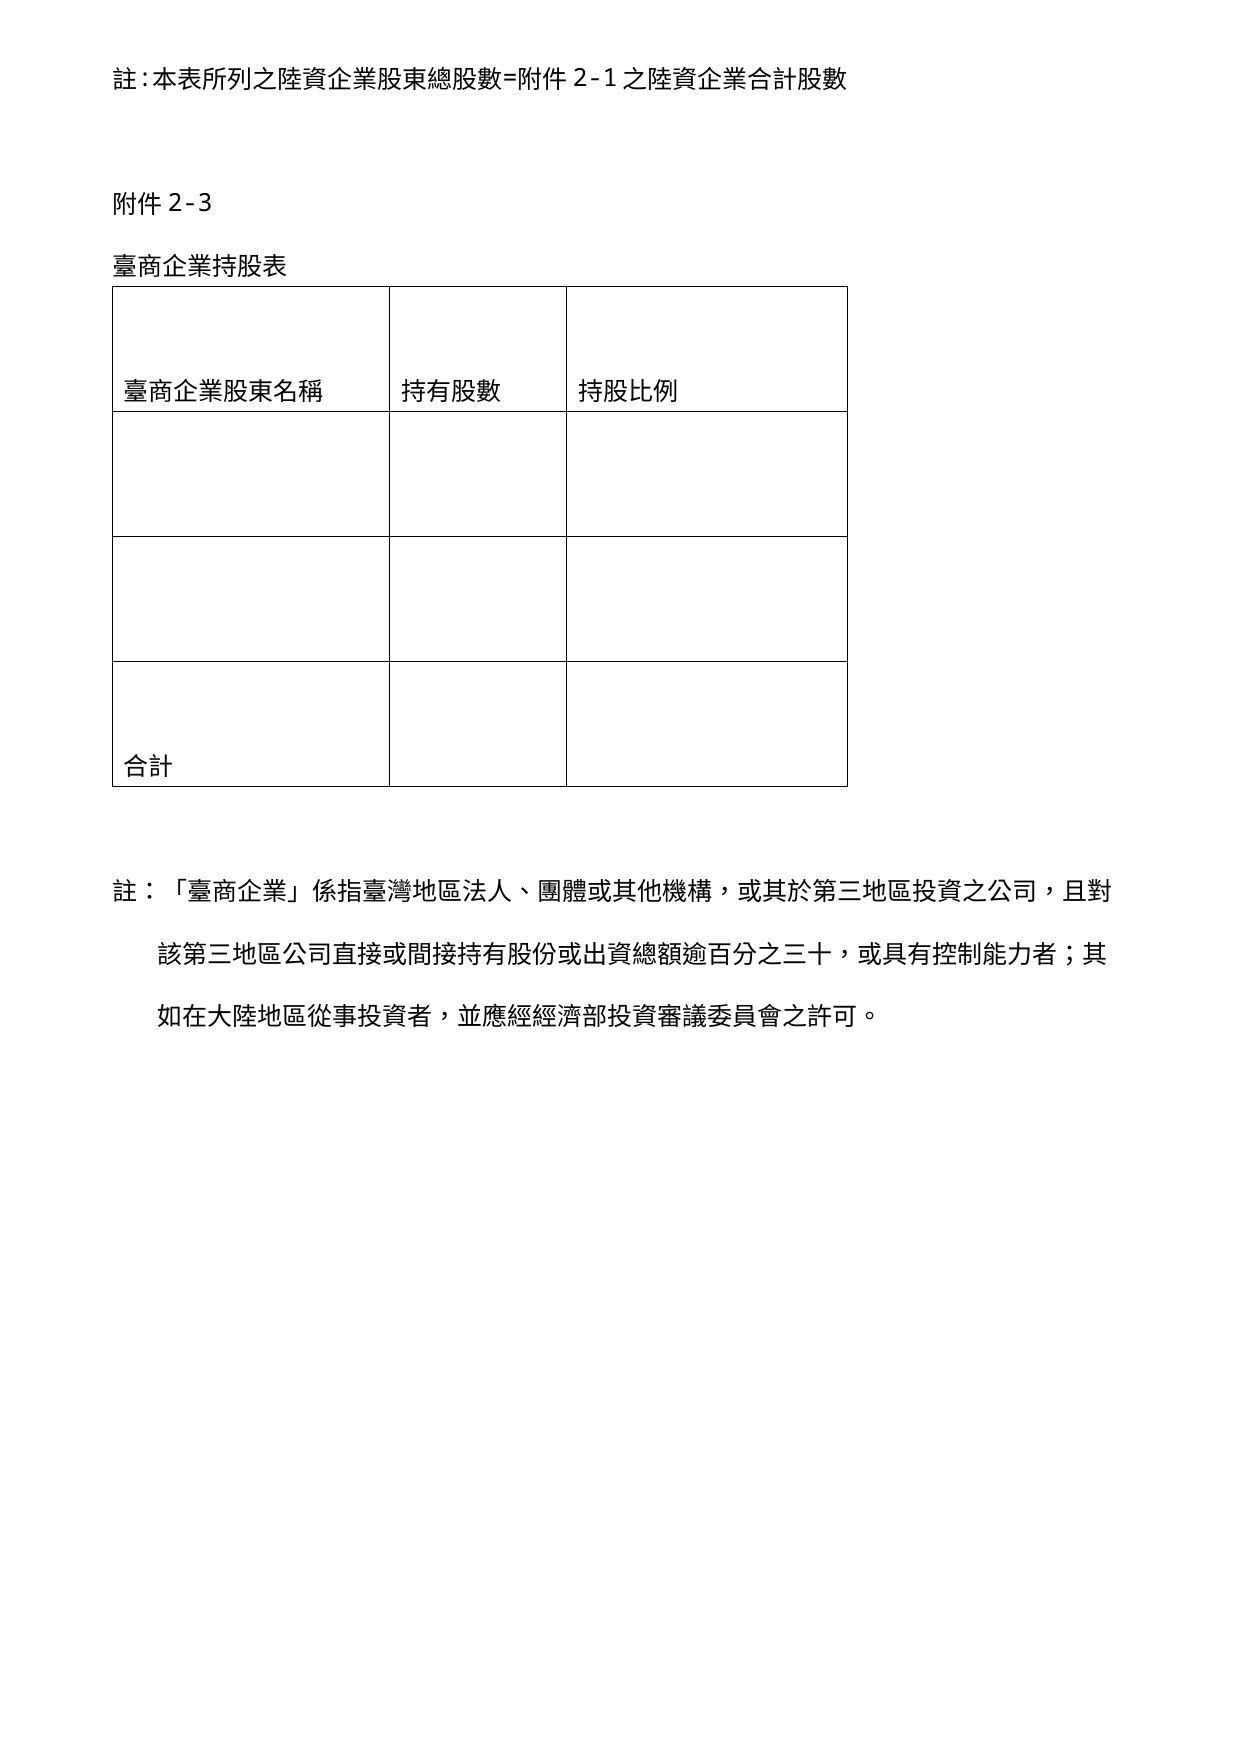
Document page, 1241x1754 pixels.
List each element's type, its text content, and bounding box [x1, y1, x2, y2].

table_cell [390, 662, 566, 786]
table_cell 合計 [113, 662, 389, 786]
table_cell [567, 537, 847, 661]
table_cell [390, 537, 566, 661]
table_cell [113, 412, 389, 536]
table_cell [390, 412, 566, 536]
text 註：「臺商企業」係指臺灣地區法人、團體或其他機構，或其於第三地區投資之公司，且對該第三地區公司直接或間接持有股份或出資總額逾百分之三十，或具有控制能力者；其如在大陸地區從事投資者，並應經經濟部投資審議委員會之許可。 [112, 848, 1128, 1036]
table_header 持股比例 [567, 287, 847, 411]
table_header 臺商企業股東名稱 [113, 287, 389, 411]
text 註:本表所列之陸資企業股東總股數=附件2-1之陸資企業合計股數 [112, 36, 1128, 98]
text 臺商企業持股表 [112, 223, 1128, 286]
table_cell [567, 662, 847, 786]
table_cell [113, 537, 389, 661]
table_cell [567, 412, 847, 536]
table_header 持有股數 [390, 287, 566, 411]
text 附件2-3 [112, 161, 1128, 223]
